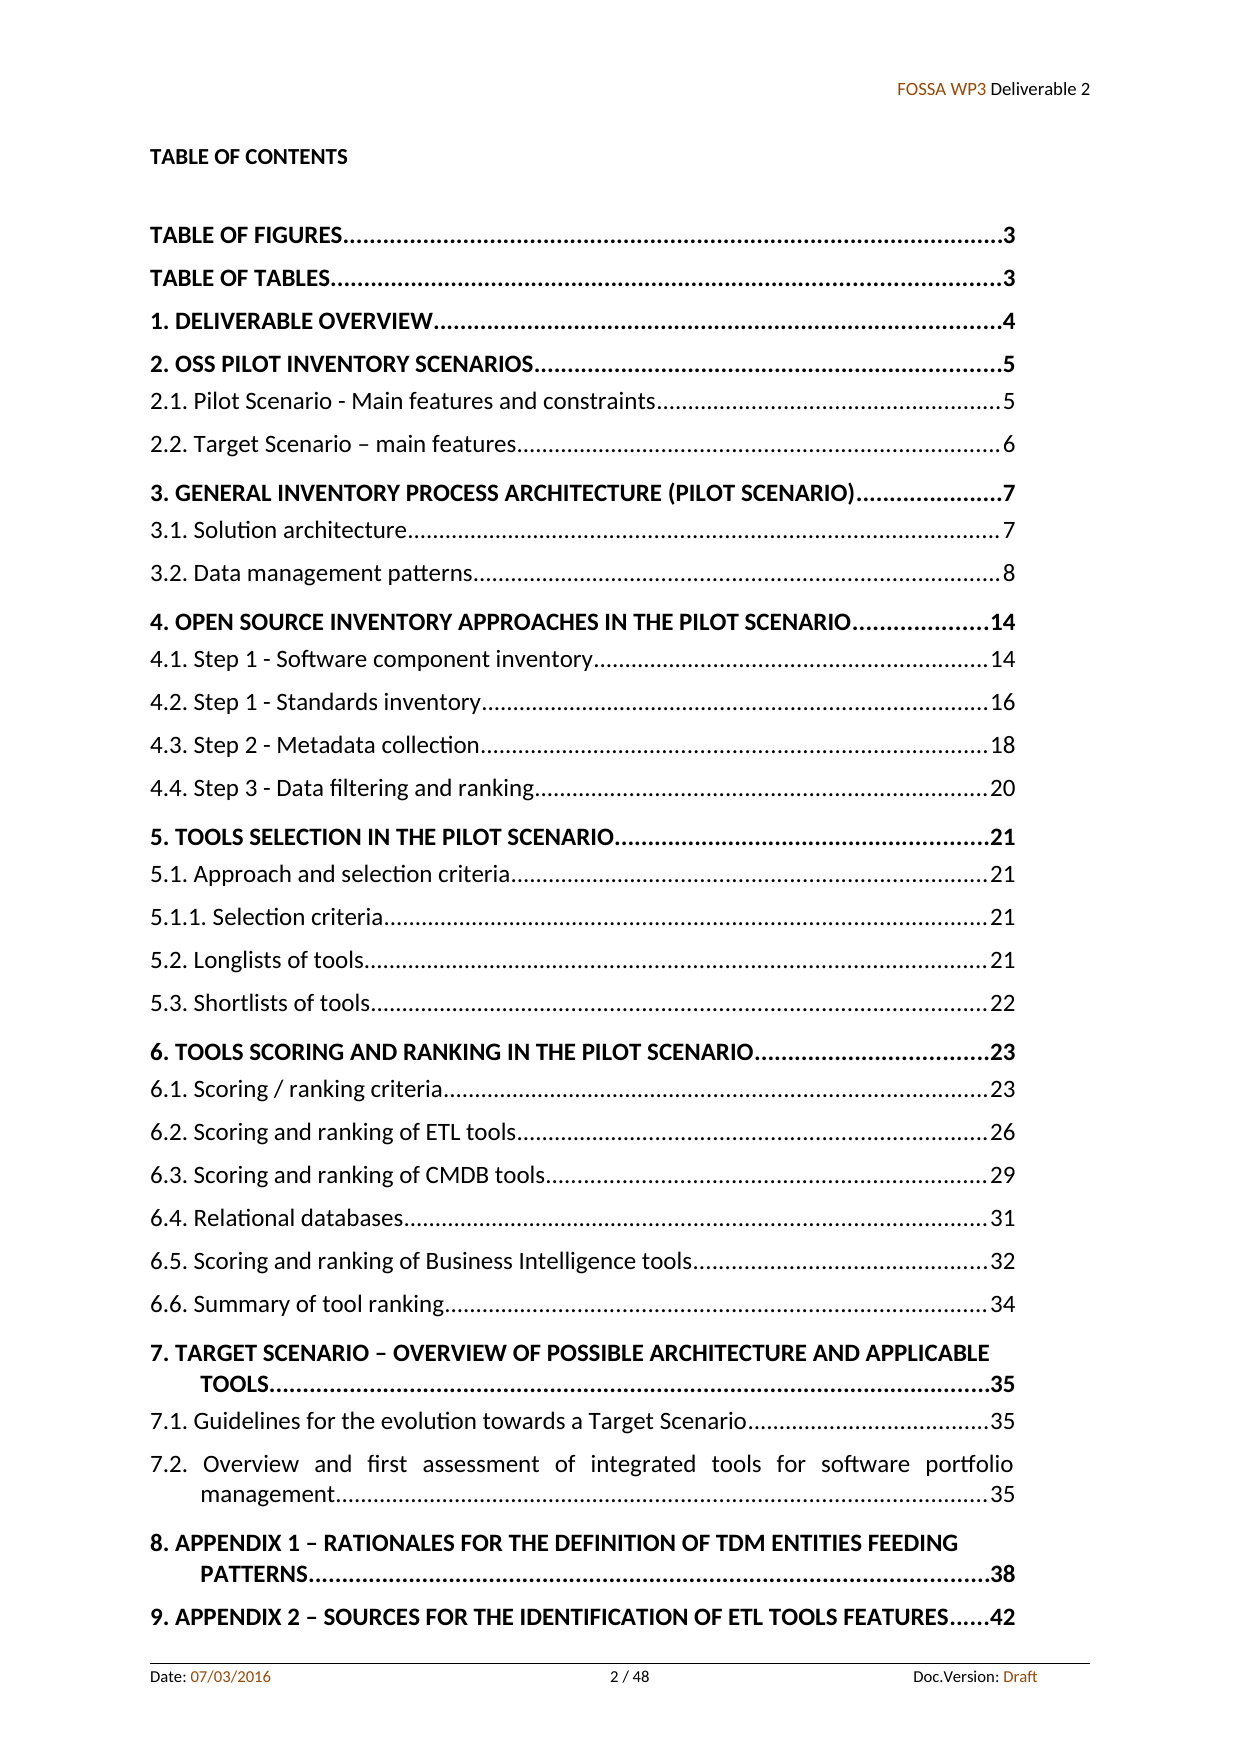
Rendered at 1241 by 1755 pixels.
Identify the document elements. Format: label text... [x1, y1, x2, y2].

text 6.2. Scoring and ranking of ETL tools 26 [150, 1116, 1015, 1147]
text 5.1. Approach and selection criteria 21 [150, 858, 1015, 888]
text 2.1. Pilot Scenario - Main features and constraints 5 [150, 385, 1015, 415]
text 5. Tools selection in the Pilot Scenario 21 [150, 821, 1015, 852]
text 8. Appendix 1 – Rationales for the definition of TDM Entities feeding patterns 38 [150, 1528, 1015, 1589]
text 7.1. Guidelines for the evolution towards a Target Scenario 35 [150, 1405, 1015, 1435]
text 6. Tools Scoring and Ranking in the Pilot Scenario 23 [150, 1036, 1015, 1067]
text Table of tables 3 [150, 262, 1015, 292]
text 6.4. Relational databases 31 [150, 1202, 1015, 1233]
text 4.1. Step 1 - Software component inventory 14 [150, 643, 1015, 673]
text 6.6. Summary of tool ranking 34 [150, 1288, 1015, 1319]
text 6.1. Scoring / ranking criteria 23 [150, 1073, 1015, 1104]
text 4.4. Step 3 - Data filtering and ranking 20 [150, 772, 1015, 802]
text 2. OSS Pilot Inventory Scenarios 5 [150, 348, 1015, 378]
text Table of Figures 3 [150, 219, 1015, 249]
text 5.1.1. Selection criteria 21 [150, 901, 1015, 932]
text 4. Open Source Inventory Approaches in the Pilot Scenario 14 [150, 606, 1015, 637]
subtitle TABLE OF CONTENTS [150, 142, 1090, 170]
text 2.2. Target Scenario – main features 6 [150, 428, 1015, 458]
text 1. Deliverable Overview 4 [150, 305, 1015, 336]
text 3.1. Solution architecture 7 [150, 514, 1015, 544]
text 4.2. Step 1 - Standards inventory 16 [150, 686, 1015, 716]
text 5.2. Longlists of tools 21 [150, 944, 1015, 974]
text 4.3. Step 2 - Metadata collection 18 [150, 729, 1015, 759]
text 7. Target scenario – overview of possible architecture and applicable tools 35 [150, 1337, 1015, 1398]
text 3. General inventory process architecture (Pilot Scenario) 7 [150, 477, 1015, 508]
text 6.5. Scoring and ranking of Business Intelligence tools 32 [150, 1245, 1015, 1276]
text 5.3. Shortlists of tools 22 [150, 987, 1015, 1018]
text 9. Appendix 2 – Sources for the identification of ETL tools features 42 [150, 1601, 1015, 1632]
text 7.2. Overview and first assessment of integrated tools for software portfolio management 35 [150, 1448, 1015, 1509]
text 3.2. Data management patterns 8 [150, 557, 1015, 587]
text 6.3. Scoring and ranking of CMDB tools 29 [150, 1159, 1015, 1190]
